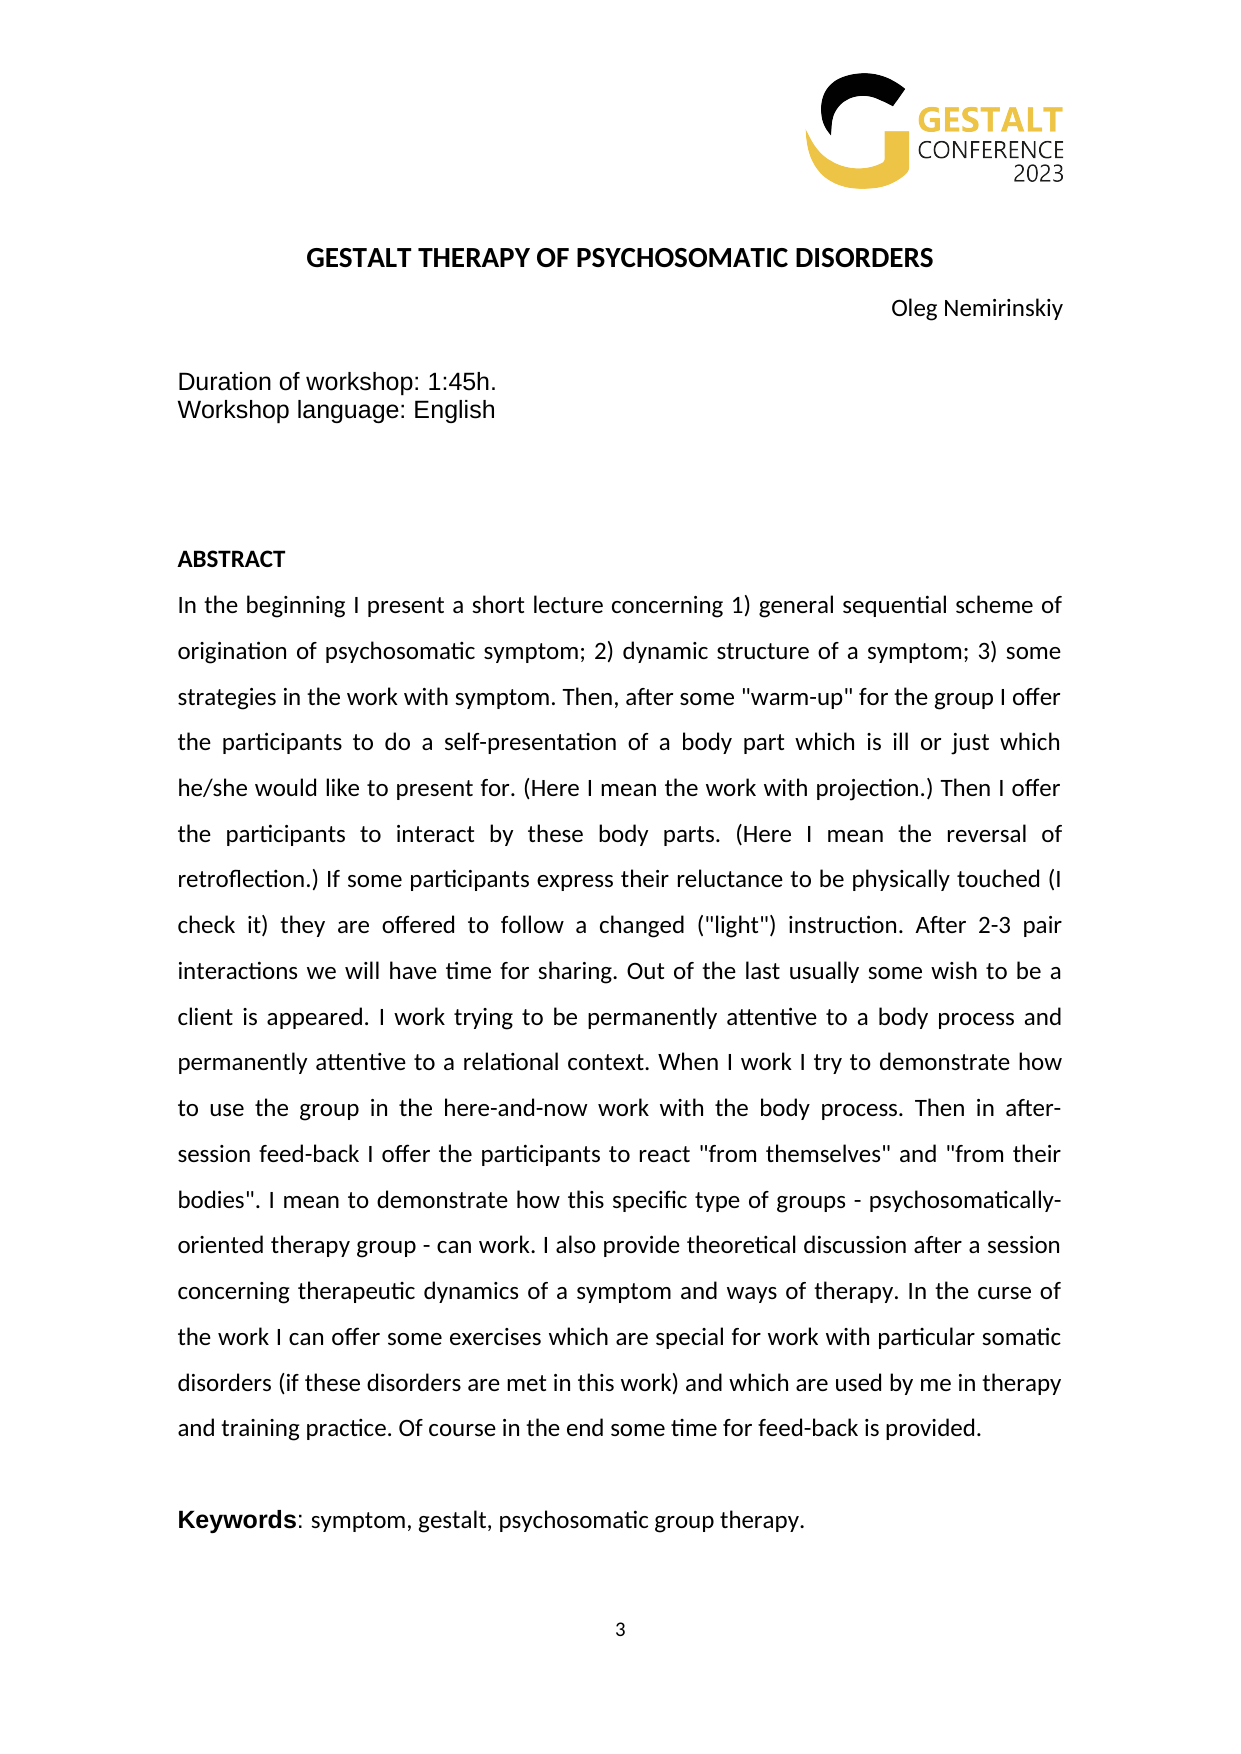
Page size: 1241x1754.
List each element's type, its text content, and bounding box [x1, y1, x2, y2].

text Duration of workshop: 1:45h. [177, 367, 1063, 395]
text GESTALT THERAPY OF PSYCHOSOMATIC DISORDERS [177, 239, 1063, 274]
text Workshop language: English [177, 395, 1063, 424]
text In the beginning I present a short lecture concerning 1) general sequential scheme of origination of psychosomatic symptom; 2) dynamic structure of a symptom; 3) some strategies in the work with symptom. Then, after some "warm-up" for the group I offer the participants to do a self-presentation of a body part which is ill or just which he/she would like to present for. (Here I mean the work with projection.) Then I offer the participants to interact by these body parts. (Here I mean the reversal of retroflection.) If some participants express their reluctance to be physically touched (I check it) they are offered to follow a changed ("light") instruction. After 2-3 pair interactions we will have time for sharing. Out of the last usually some wish to be a client is appeared. I work trying to be permanently attentive to a body process and permanently attentive to a relational context. When I work I try to demonstrate how to use the group in the here-and-now work with the body process. Then in after-session feed-back I offer the participants to react "from themselves" and "from their bodies". I mean to demonstrate how this specific type of groups - psychosomatically-oriented therapy group - can work. I also provide theoretical discussion after a session concerning therapeutic dynamics of a symptom and ways of therapy. In the curse of the work I can offer some exercises which are special for work with particular somatic disorders (if these disorders are met in this work) and which are used by me in therapy and training practice. Of course in the end some time for feed-back is provided. [177, 589, 1063, 1443]
picture [805, 73, 1064, 189]
text ABSTRACT [177, 543, 1063, 574]
text Keywords: symptom, gestalt, psychosomatic group therapy. [177, 1504, 1063, 1534]
text Oleg Nemirinskiy [177, 292, 1063, 323]
